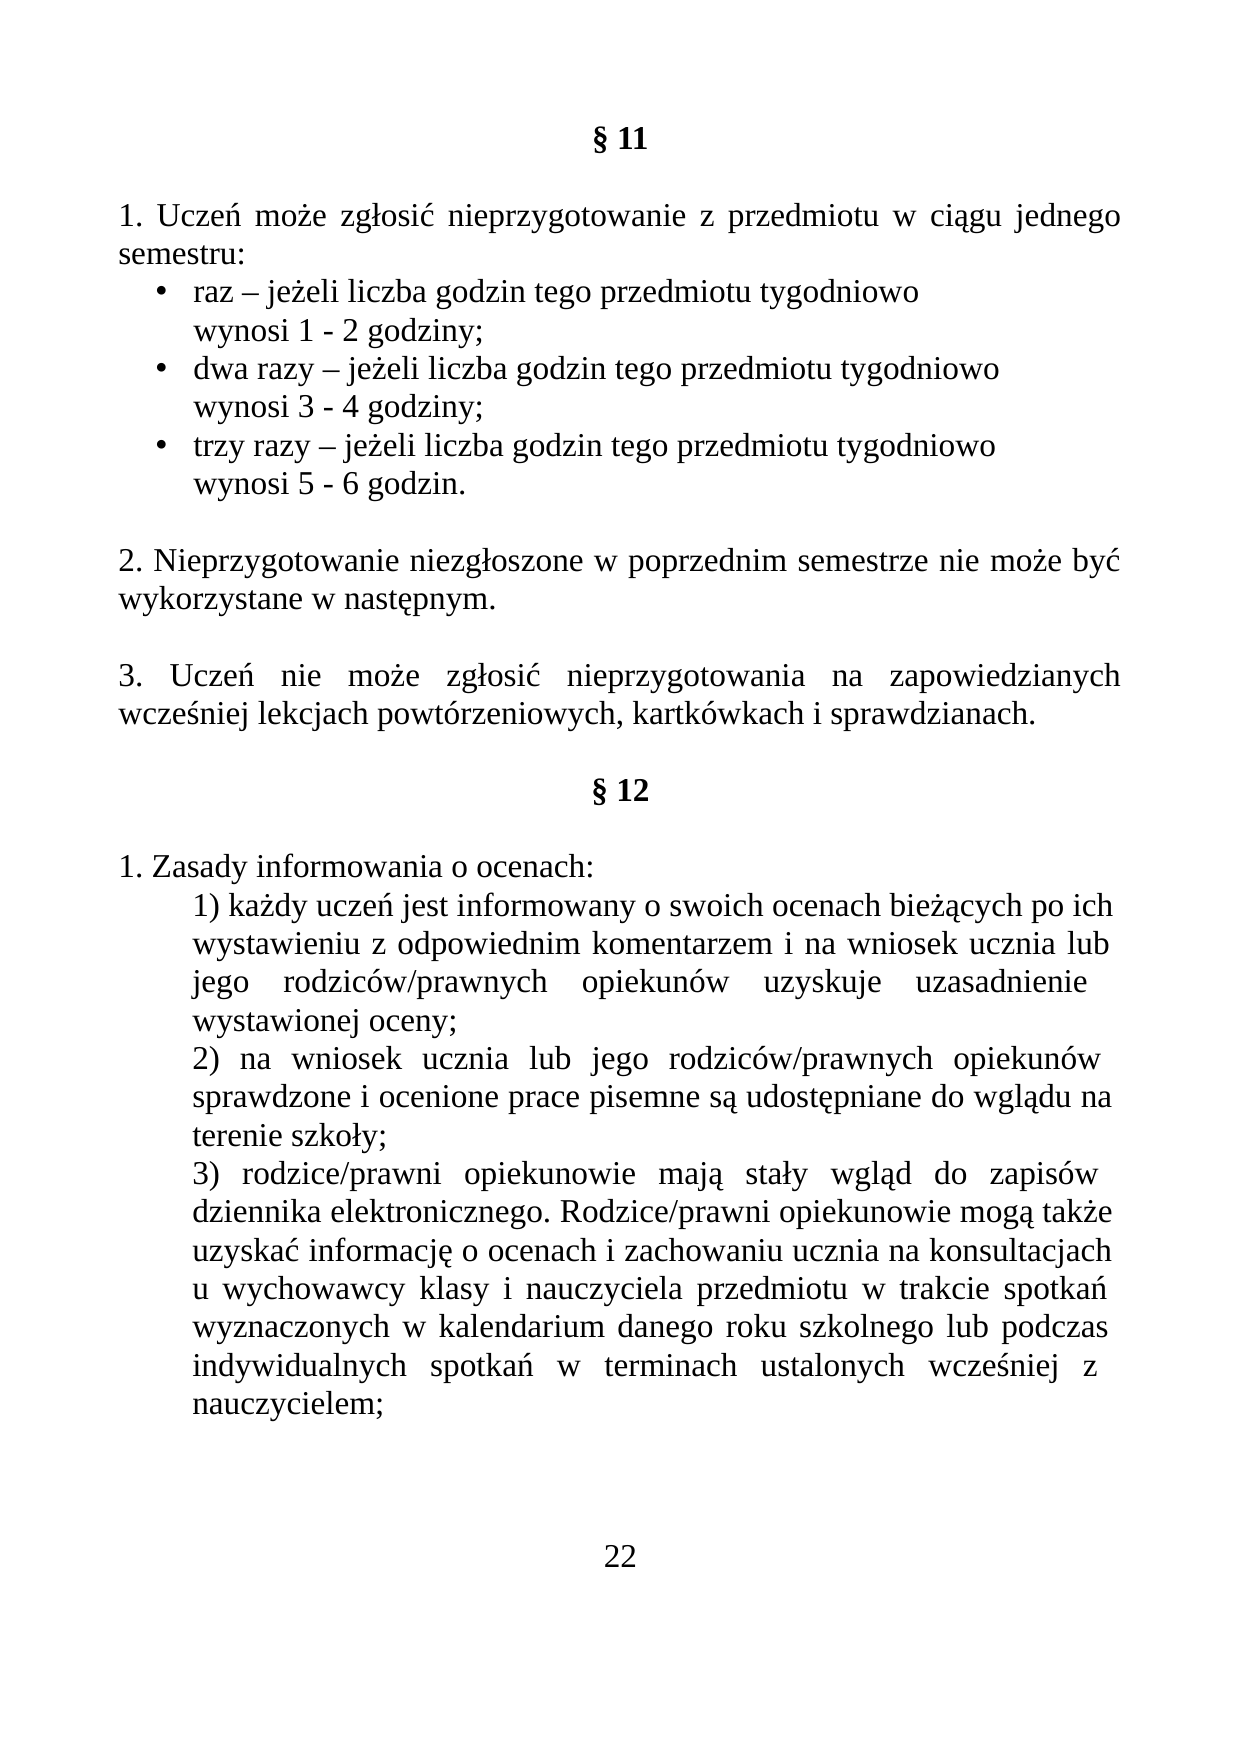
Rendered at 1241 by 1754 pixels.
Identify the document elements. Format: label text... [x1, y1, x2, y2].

text 1) każdy uczeń jest informowany o swoich ocenach bieżących po ich wystawieniu z odpowiednim komentarzem i na wniosek ucznia lub jego rodziców/prawnych opiekunów uzyskuje uzasadnienie wystawionej oceny; [118, 885, 1122, 1038]
text § 11 [118, 118, 1122, 156]
text 2. Nieprzygotowanie niezgłoszone w poprzednim semestrze nie może być wykorzystane w następnym. [118, 540, 1122, 616]
text 2) na wniosek ucznia lub jego rodziców/prawnych opiekunów sprawdzone i ocenione prace pisemne są udostępniane do wglądu na terenie szkoły; [118, 1038, 1122, 1153]
text § 12 [118, 770, 1122, 808]
text 1. Zasady informowania o ocenach: [118, 846, 1122, 885]
list dwa razy – jeżeli liczba godzin tego przedmiotu tygodniowo [156, 348, 1122, 386]
text wynosi 1 - 2 godziny; [118, 310, 1122, 348]
text 3. Uczeń nie może zgłosić nieprzygotowania na zapowiedzianych wcześniej lekcjach powtórzeniowych, kartkówkach i sprawdzianach. [118, 655, 1122, 731]
text 3) rodzice/prawni opiekunowie mają stały wgląd do zapisów dziennika elektronicznego. Rodzice/prawni opiekunowie mogą także uzyskać informację o ocenach i zachowaniu ucznia na konsultacjach u wychowawcy klasy i nauczyciela przedmiotu w trakcie spotkań wyznaczonych w kalendarium danego roku szkolnego lub podczas indywidualnych spotkań w terminach ustalonych wcześniej z nauczycielem; [118, 1153, 1122, 1421]
text wynosi 5 - 6 godzin. [118, 463, 1122, 501]
text 22 [118, 1536, 1122, 1575]
list raz – jeżeli liczba godzin tego przedmiotu tygodniowo [156, 271, 1122, 310]
list trzy razy – jeżeli liczba godzin tego przedmiotu tygodniowo [156, 425, 1122, 463]
text 1. Uczeń może zgłosić nieprzygotowanie z przedmiotu w ciągu jednego semestru: [118, 195, 1122, 271]
text wynosi 3 - 4 godziny; [118, 386, 1122, 425]
